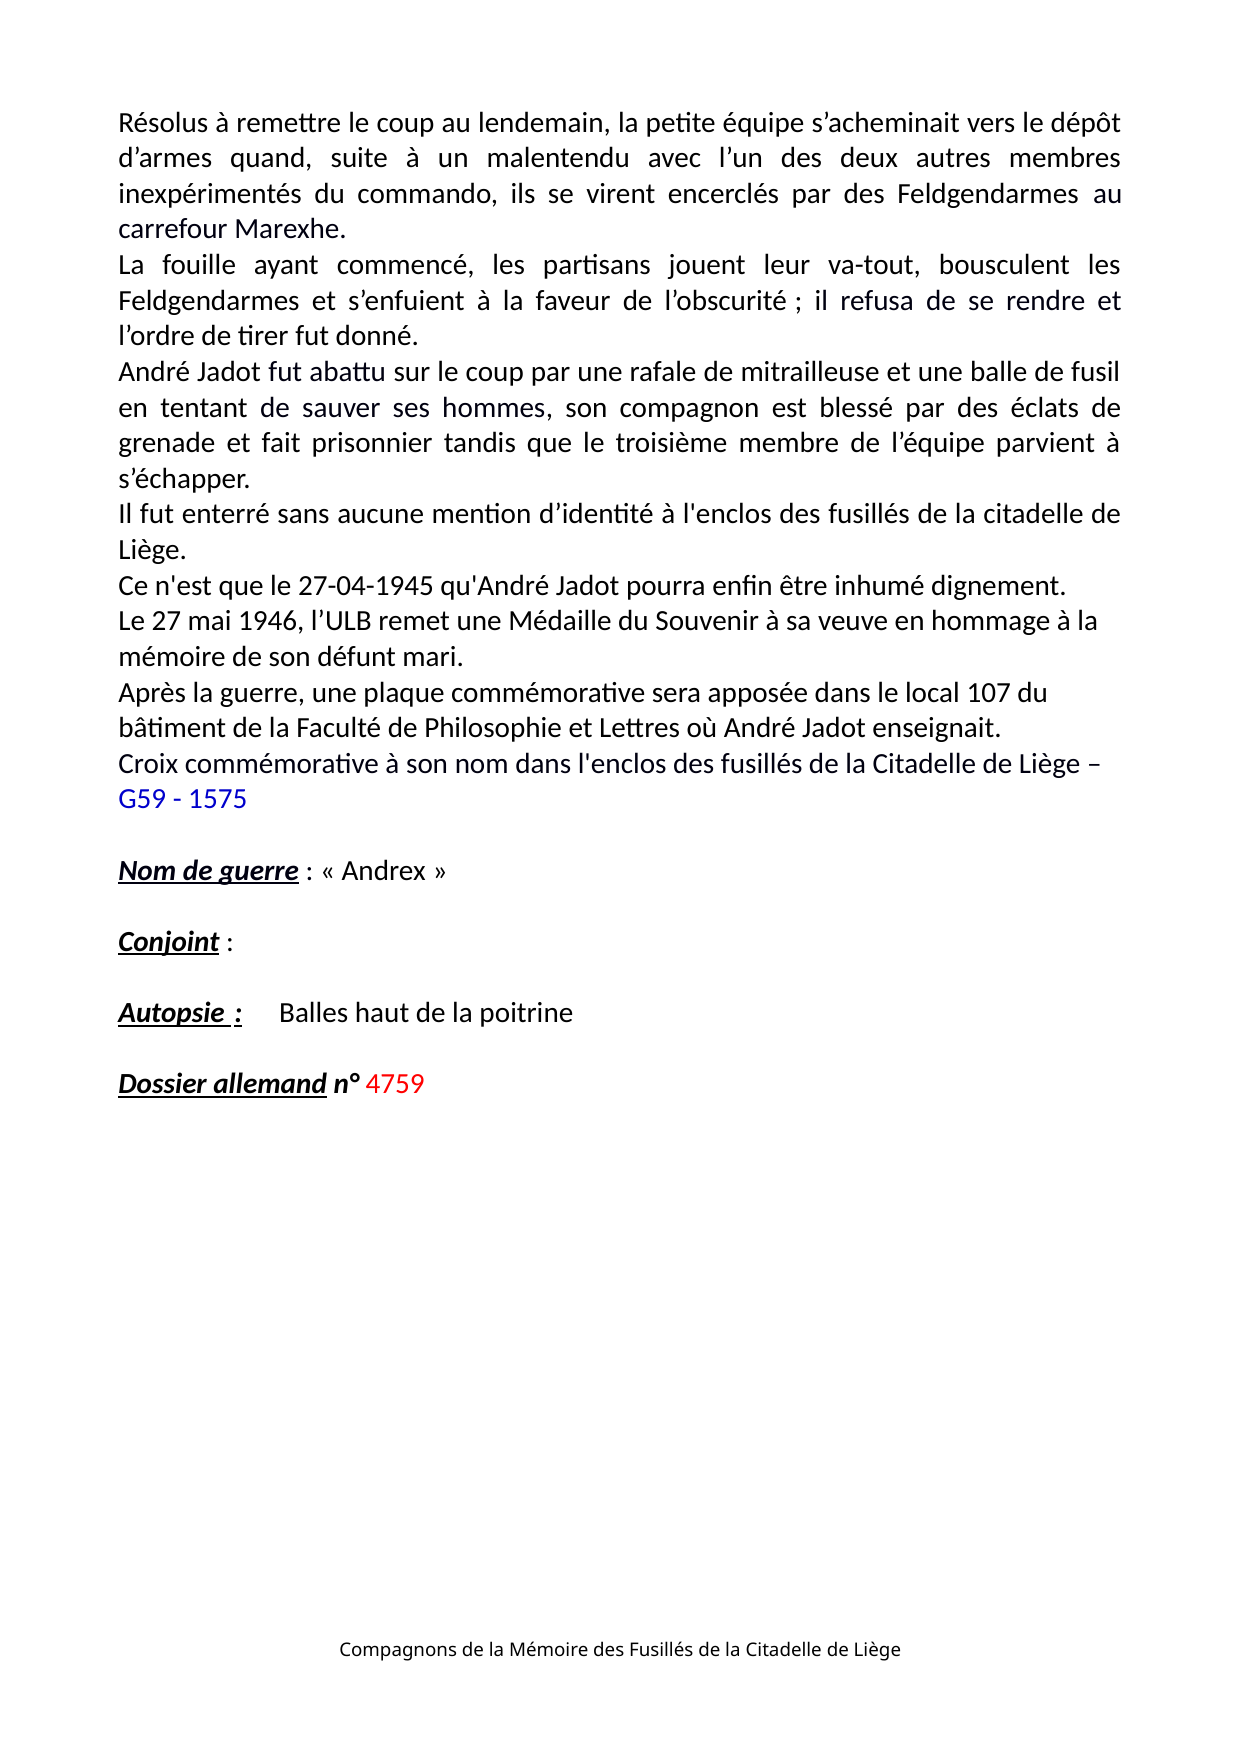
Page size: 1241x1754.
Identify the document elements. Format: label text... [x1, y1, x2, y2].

text Conjoint : [118, 923, 1122, 959]
text Dossier allemand n° 4759 [118, 1066, 1122, 1101]
text André Jadot fut abattu sur le coup par une rafale de mitrailleuse et une balle de fusil en tentant de sauver ses hommes, son compagnon est blessé par des éclats de grenade et fait prisonnier tandis que le troisième membre de l’équipe parvient à s’échapper. Il fut enterré sans aucune mention d’identité à l'enclos des fusillés de la citadelle de Liège. [118, 353, 1122, 567]
text La fouille ayant commencé, les partisans jouent leur va-tout, bousculent les Feldgendarmes et s’enfuient à la faveur de l’obscurité ; il refusa de se rendre et l’ordre de tirer fut donné. [118, 246, 1122, 353]
text Résolus à remettre le coup au lendemain, la petite équipe s’acheminait vers le dépôt d’armes quand, suite à un malentendu avec l’un des deux autres membres inexpérimentés du commando, ils se virent encerclés par des Feldgendarmes au carrefour Marexhe. [118, 104, 1122, 246]
text Nom de guerre : « Andrex » [118, 852, 1122, 887]
text Autopsie : Balles haut de la poitrine [118, 994, 1122, 1030]
text Ce n'est que le 27-04-1945 qu'André Jadot pourra enfin être inhumé dignement. [118, 567, 1122, 602]
text Le 27 mai 1946, l’ULB remet une Médaille du Souvenir à sa veuve en hommage à la mémoire de son défunt mari. Après la guerre, une plaque commémorative sera apposée dans le local 107 du bâtiment de la Faculté de Philosophie et Lettres où André Jadot enseignait. Croix commémorative à son nom dans l'enclos des fusillés de la Citadelle de Liège –G59 - 1575 [118, 602, 1122, 816]
